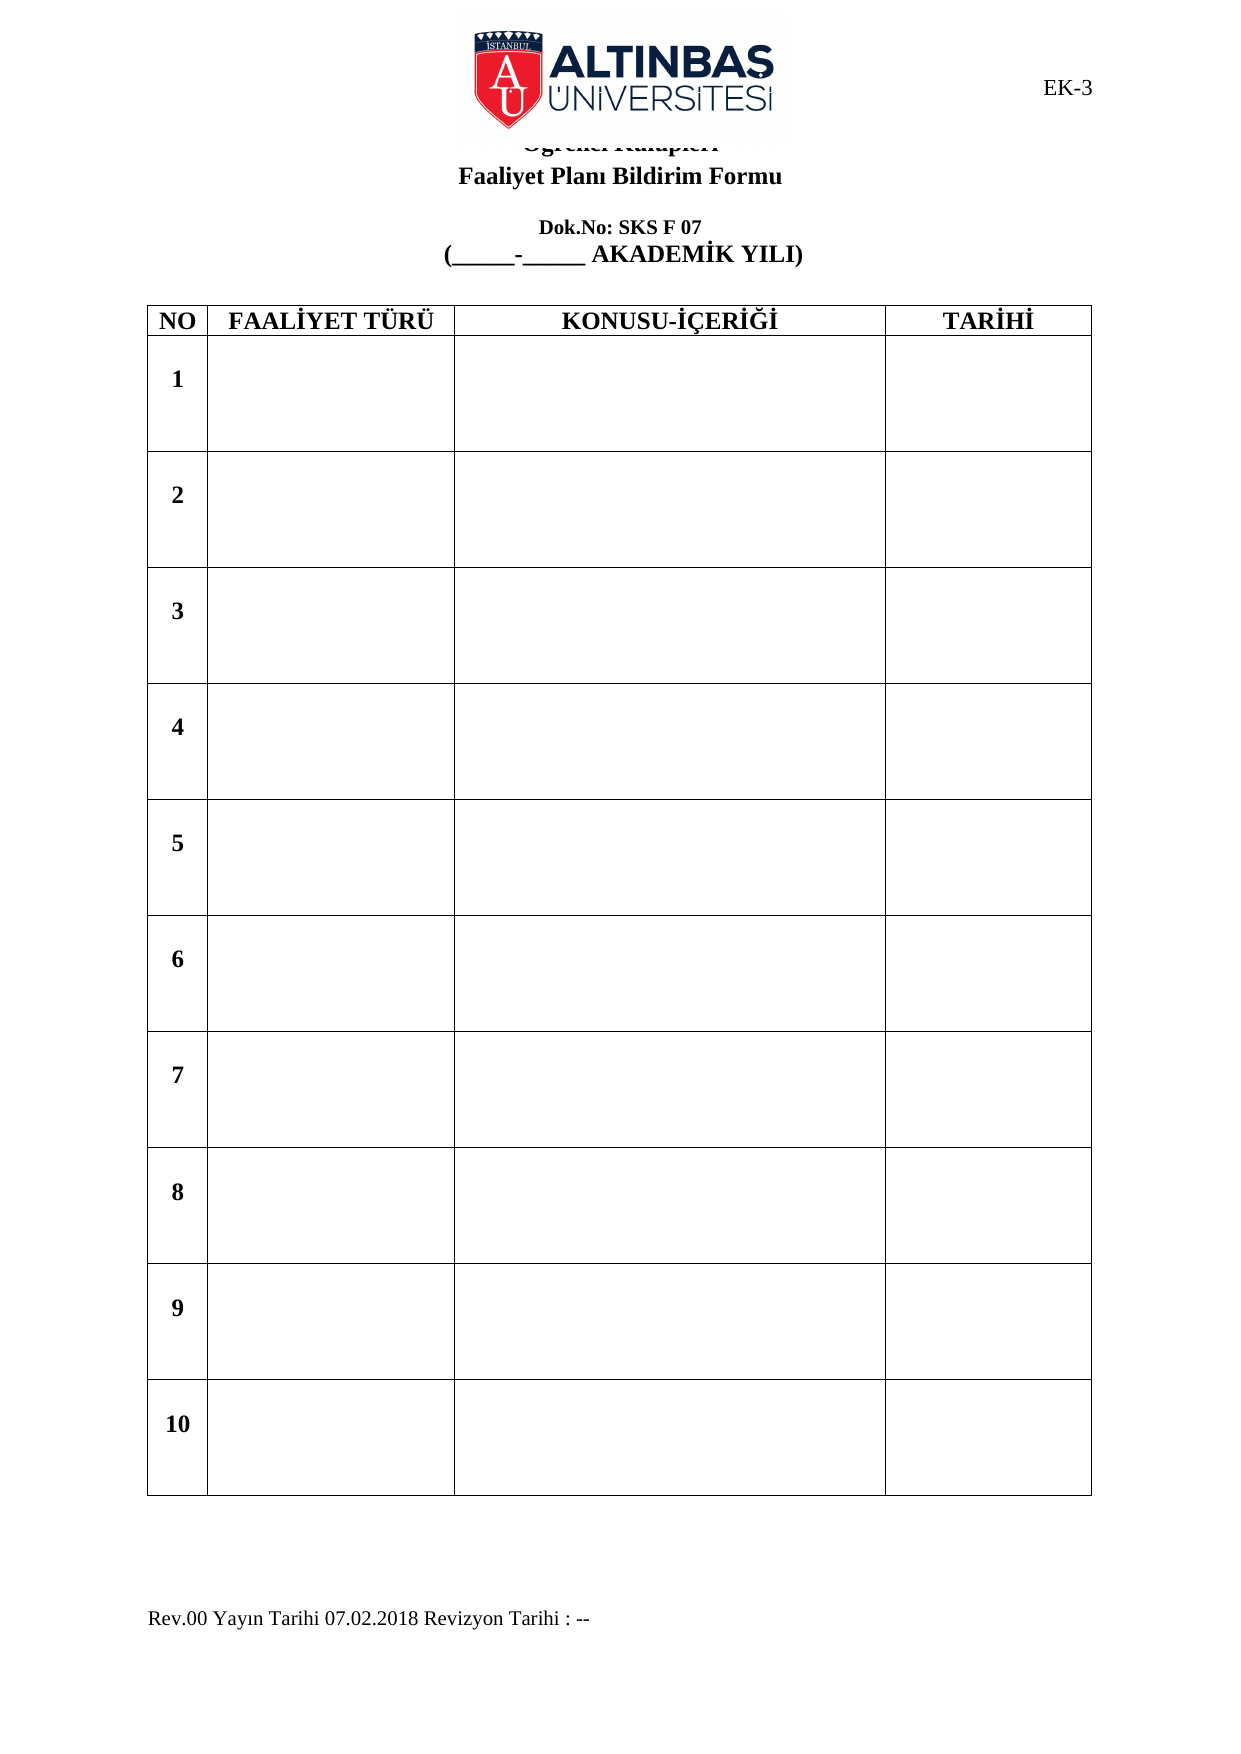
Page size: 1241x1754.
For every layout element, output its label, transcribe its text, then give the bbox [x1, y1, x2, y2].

table_cell 9 [148, 1264, 207, 1379]
table_cell [886, 1380, 1091, 1495]
table_cell [455, 916, 885, 1031]
table_cell [208, 336, 454, 451]
table_cell [455, 800, 885, 915]
table_cell [886, 336, 1091, 451]
table_cell [886, 1264, 1091, 1379]
table_cell [208, 916, 454, 1031]
table_cell 10 [148, 1380, 207, 1495]
table_cell [455, 452, 885, 567]
table_cell [208, 800, 454, 915]
table_cell [886, 684, 1091, 799]
table_cell 7 [148, 1032, 207, 1147]
table_cell 2 [148, 452, 207, 567]
table_header FAALİYET TÜRÜ [208, 306, 454, 334]
table_header TARİHİ [886, 306, 1091, 334]
table_cell 1 [148, 336, 207, 451]
table_cell [886, 568, 1091, 683]
table_cell [208, 1264, 454, 1379]
table_cell [455, 336, 885, 451]
table_cell 4 [148, 684, 207, 799]
table_cell [208, 1380, 454, 1495]
table_cell [886, 800, 1091, 915]
table_cell [455, 1032, 885, 1147]
text (_____-_____ AKADEMİK YILI) [148, 239, 1093, 267]
table_cell [455, 684, 885, 799]
table_cell [208, 1032, 454, 1147]
table_cell [455, 1380, 885, 1495]
table_cell 8 [148, 1148, 207, 1263]
table_cell [455, 1264, 885, 1379]
table_cell [455, 568, 885, 683]
table_header NO [148, 306, 207, 334]
table_cell 5 [148, 800, 207, 915]
table_cell [208, 568, 454, 683]
table_cell [208, 452, 454, 567]
table_cell 6 [148, 916, 207, 1031]
table_cell [208, 1148, 454, 1263]
table_cell [886, 916, 1091, 1031]
table_header KONUSU-İÇERİĞİ [455, 306, 885, 334]
table_cell [886, 1148, 1091, 1263]
table_cell [208, 684, 454, 799]
table_cell 3 [148, 568, 207, 683]
table_cell [886, 452, 1091, 567]
table_cell [455, 1148, 885, 1263]
table_cell [886, 1032, 1091, 1147]
